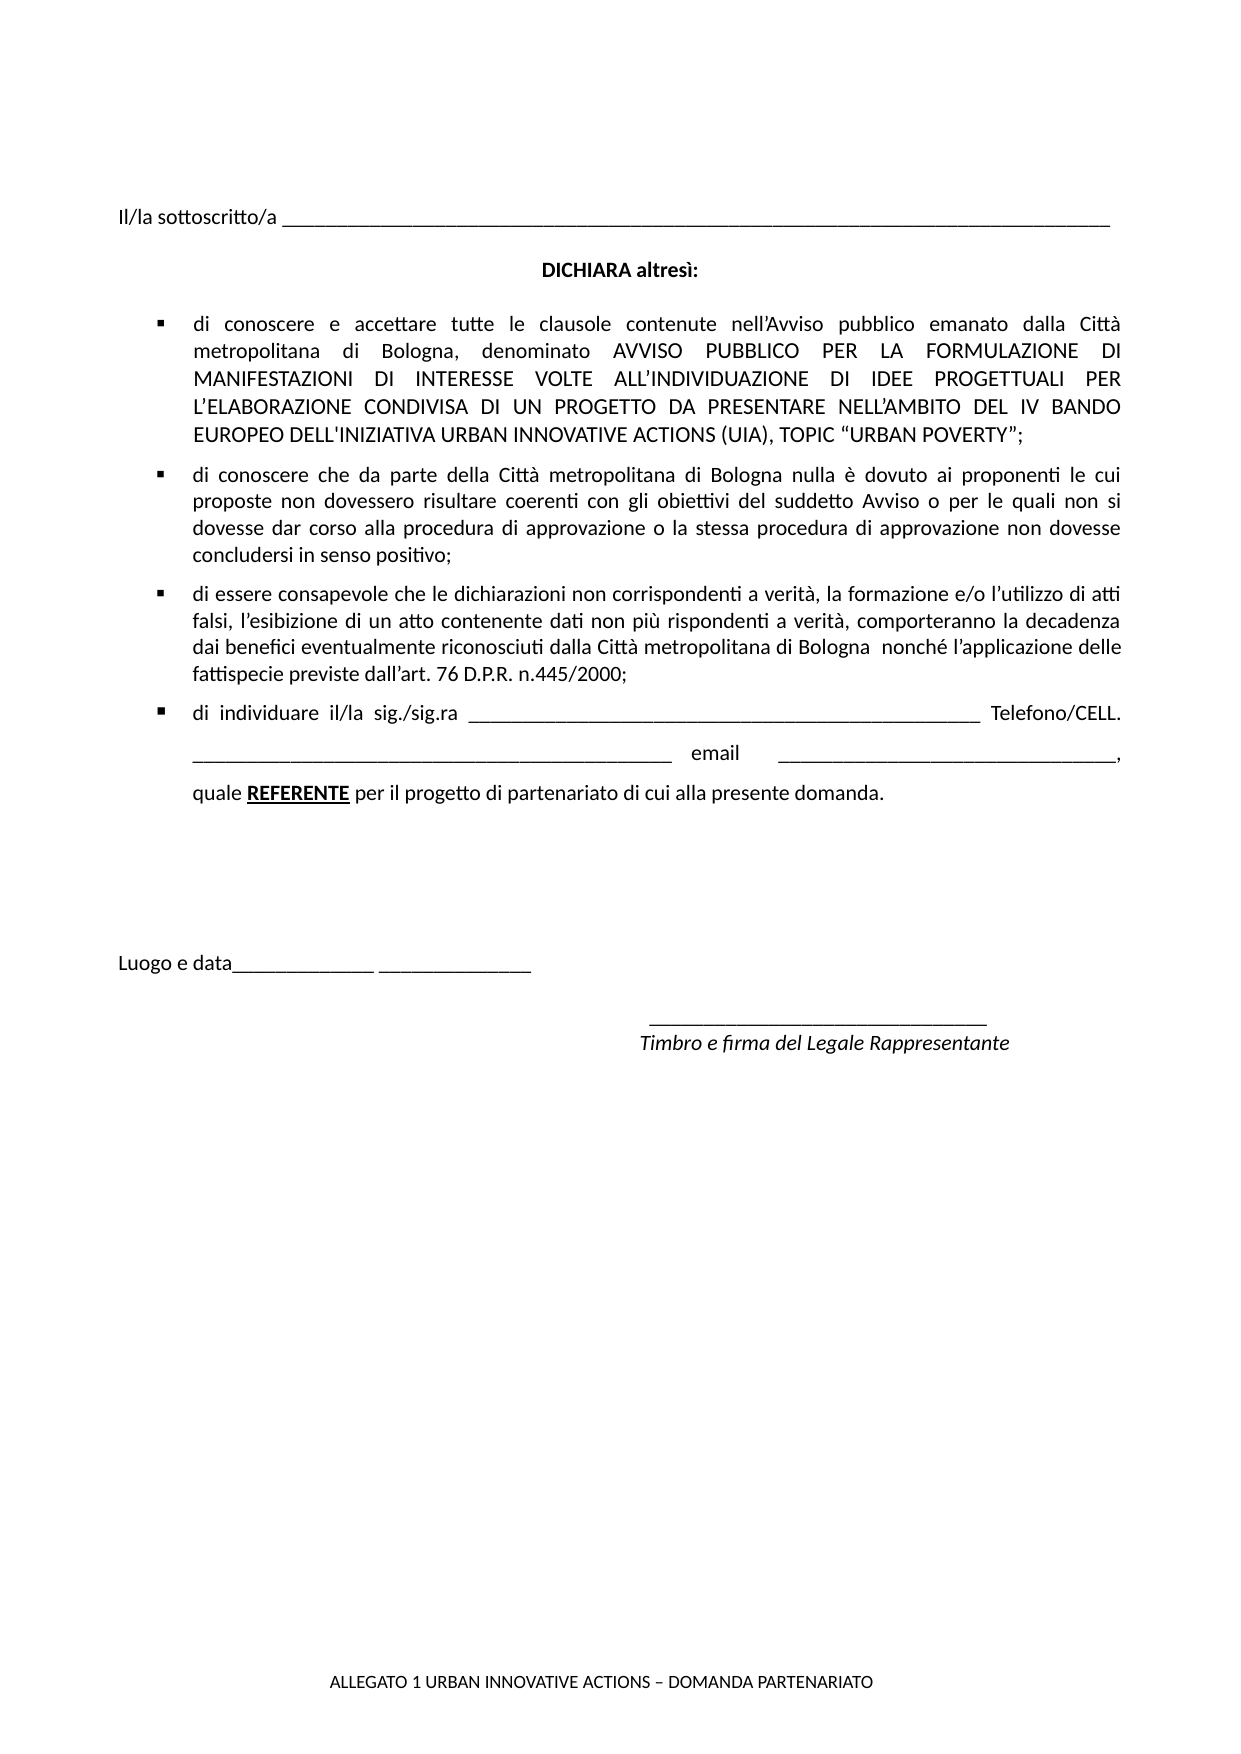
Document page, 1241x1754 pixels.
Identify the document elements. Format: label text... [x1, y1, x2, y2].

text Timbro e firma del Legale Rappresentante [118, 1029, 1122, 1056]
text Il/la sottoscritto/a ____________________________________________________________________________ [118, 203, 1122, 230]
list di conoscere e accettare tutte le clausole contenute nell’Avviso pubblico emanato dalla Città metropolitana di Bologna, denominato AVVISO PUBBLICO PER LA FORMULAZIONE DI MANIFESTAZIONI DI INTERESSE VOLTE ALL’INDIVIDUAZIONE DI IDEE PROGETTUALI PER L’ELABORAZIONE CONDIVISA DI UN PROGETTO DA PRESENTARE NELL’AMBITO DEL IV BANDO EUROPEO DELL'INIZIATIVA URBAN INNOVATIVE ACTIONS (UIA), TOPIC “URBAN POVERTY”; [156, 310, 1122, 448]
text _______________________________ [118, 1003, 1122, 1029]
text Luogo e data_____________ ______________ [118, 949, 1122, 976]
list di conoscere che da parte della Città metropolitana di Bologna nulla è dovuto ai proponenti le cui proposte non dovessero risultare coerenti con gli obiettivi del suddetto Avviso o per le quali non si dovesse dar corso alla procedura di approvazione o la stessa procedura di approvazione non dovesse concludersi in senso positivo; [155, 461, 1122, 568]
text DICHIARA altresì: [118, 256, 1122, 283]
list di individuare il/la sig./sig.ra _______________________________________________ Telefono/CELL. ____________________________________________ email _______________________________, quale REFERENTE per il progetto di partenariato di cui alla presente domanda. [155, 699, 1122, 806]
list di essere consapevole che le dichiarazioni non corrispondenti a verità, la formazione e/o l’utilizzo di atti falsi, l’esibizione di un atto contenente dati non più rispondenti a verità, comporteranno la decadenza dai benefici eventualmente riconosciuti dalla Città metropolitana di Bologna nonché l’applicazione delle fattispecie previste dall’art. 76 D.P.R. n.445/2000; [155, 580, 1122, 687]
